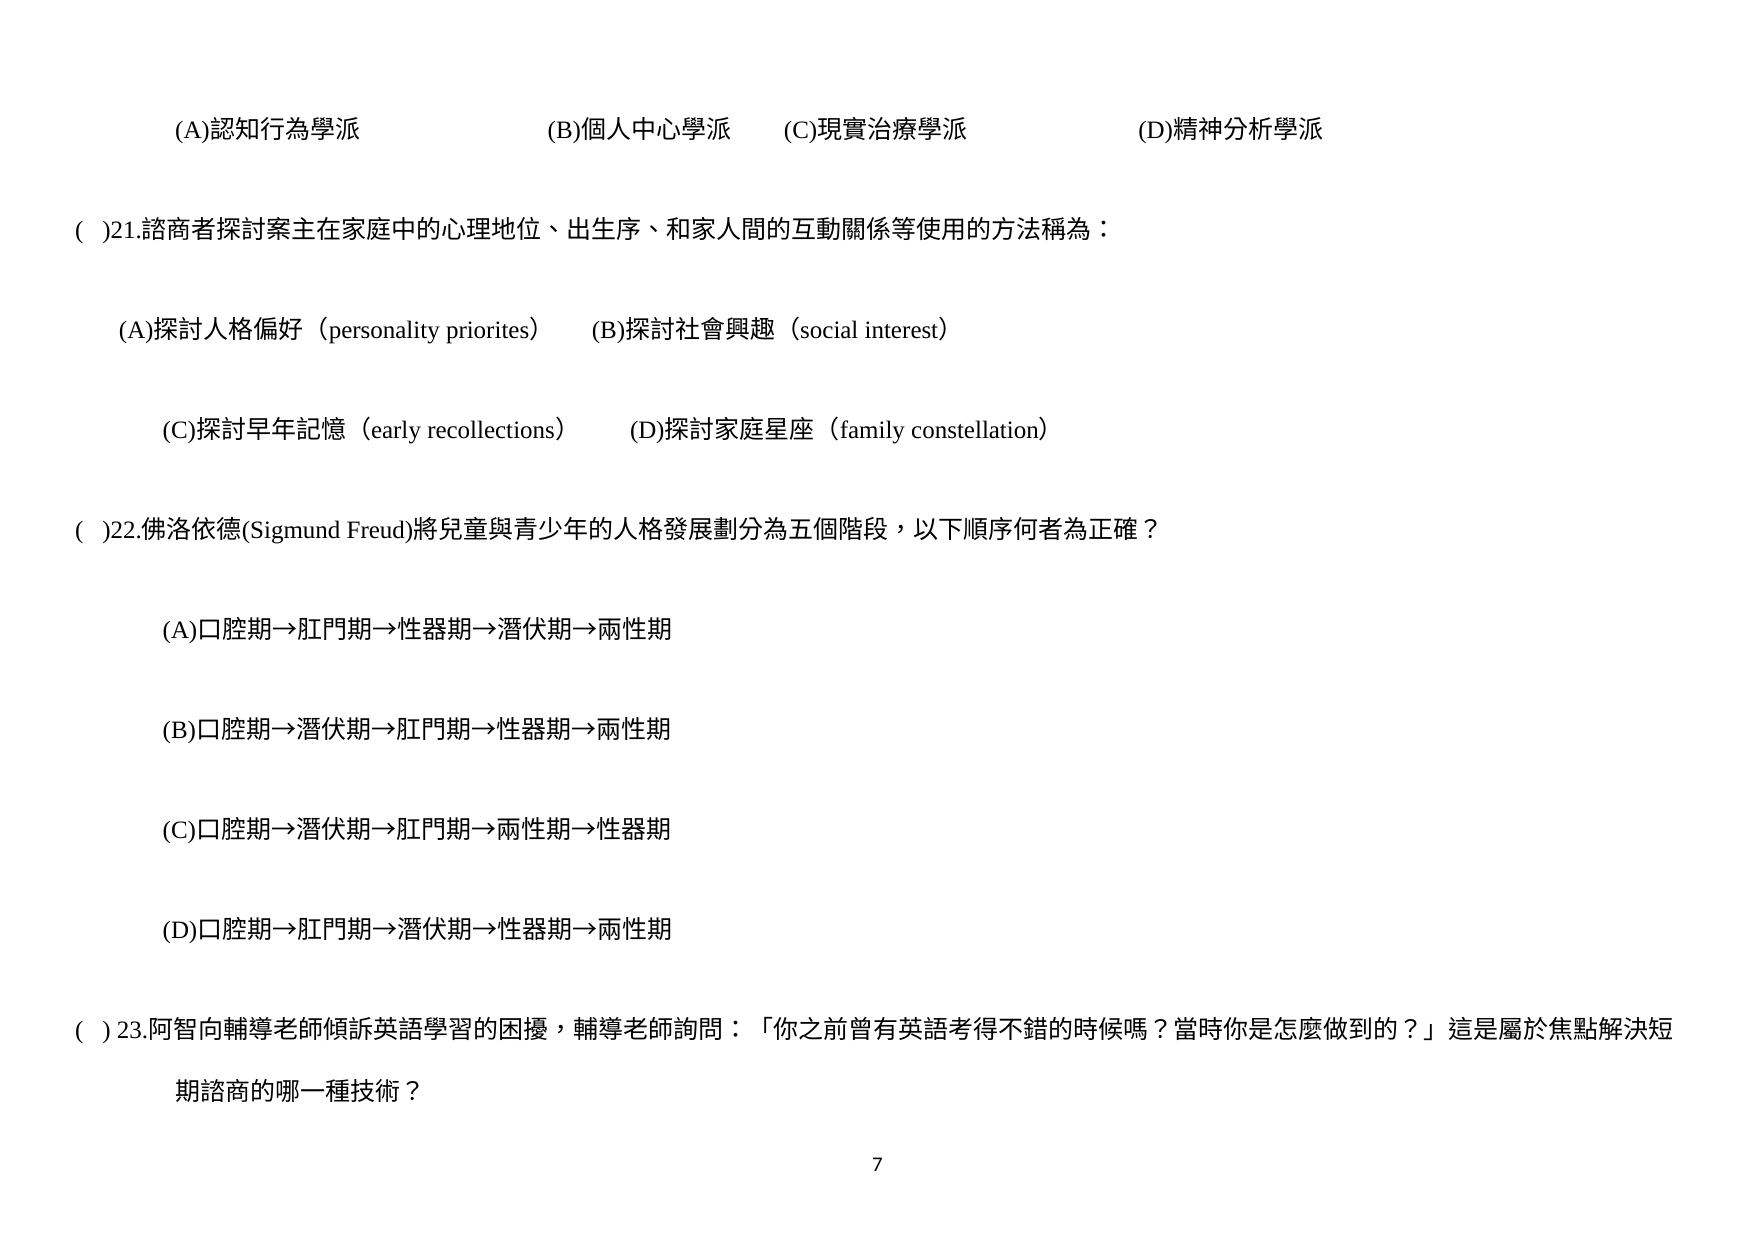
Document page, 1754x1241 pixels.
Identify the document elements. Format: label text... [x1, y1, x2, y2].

text (D)口腔期→肛門期→潛伏期→性器期→兩性期 [75, 886, 1679, 948]
text (C)探討早年記憶（early recollections） (D)探討家庭星座（family constellation） [75, 386, 1679, 448]
text (A)認知行為學派 (B)個人中心學派 (C)現實治療學派 (D)精神分析學派 [75, 86, 1679, 148]
text (B)口腔期→潛伏期→肛門期→性器期→兩性期 [75, 686, 1679, 748]
text (A)探討人格偏好（personality priorites） (B)探討社會興趣（social interest） [75, 286, 1679, 348]
text ( )22.佛洛依德(Sigmund Freud)將兒童與青少年的人格發展劃分為五個階段，以下順序何者為正確？ [75, 486, 1679, 548]
text ( )21.諮商者探討案主在家庭中的心理地位、出生序、和家人間的互動關係等使用的方法稱為： [75, 186, 1679, 248]
text ( ) 23.阿智向輔導老師傾訴英語學習的困擾，輔導老師詢問：「你之前曾有英語考得不錯的時候嗎？當時你是怎麼做到的？」這是屬於焦點解決短期諮商的哪一種技術？ [75, 986, 1679, 1111]
text (A)口腔期→肛門期→性器期→潛伏期→兩性期 [75, 586, 1679, 648]
text (C)口腔期→潛伏期→肛門期→兩性期→性器期 [75, 786, 1679, 848]
